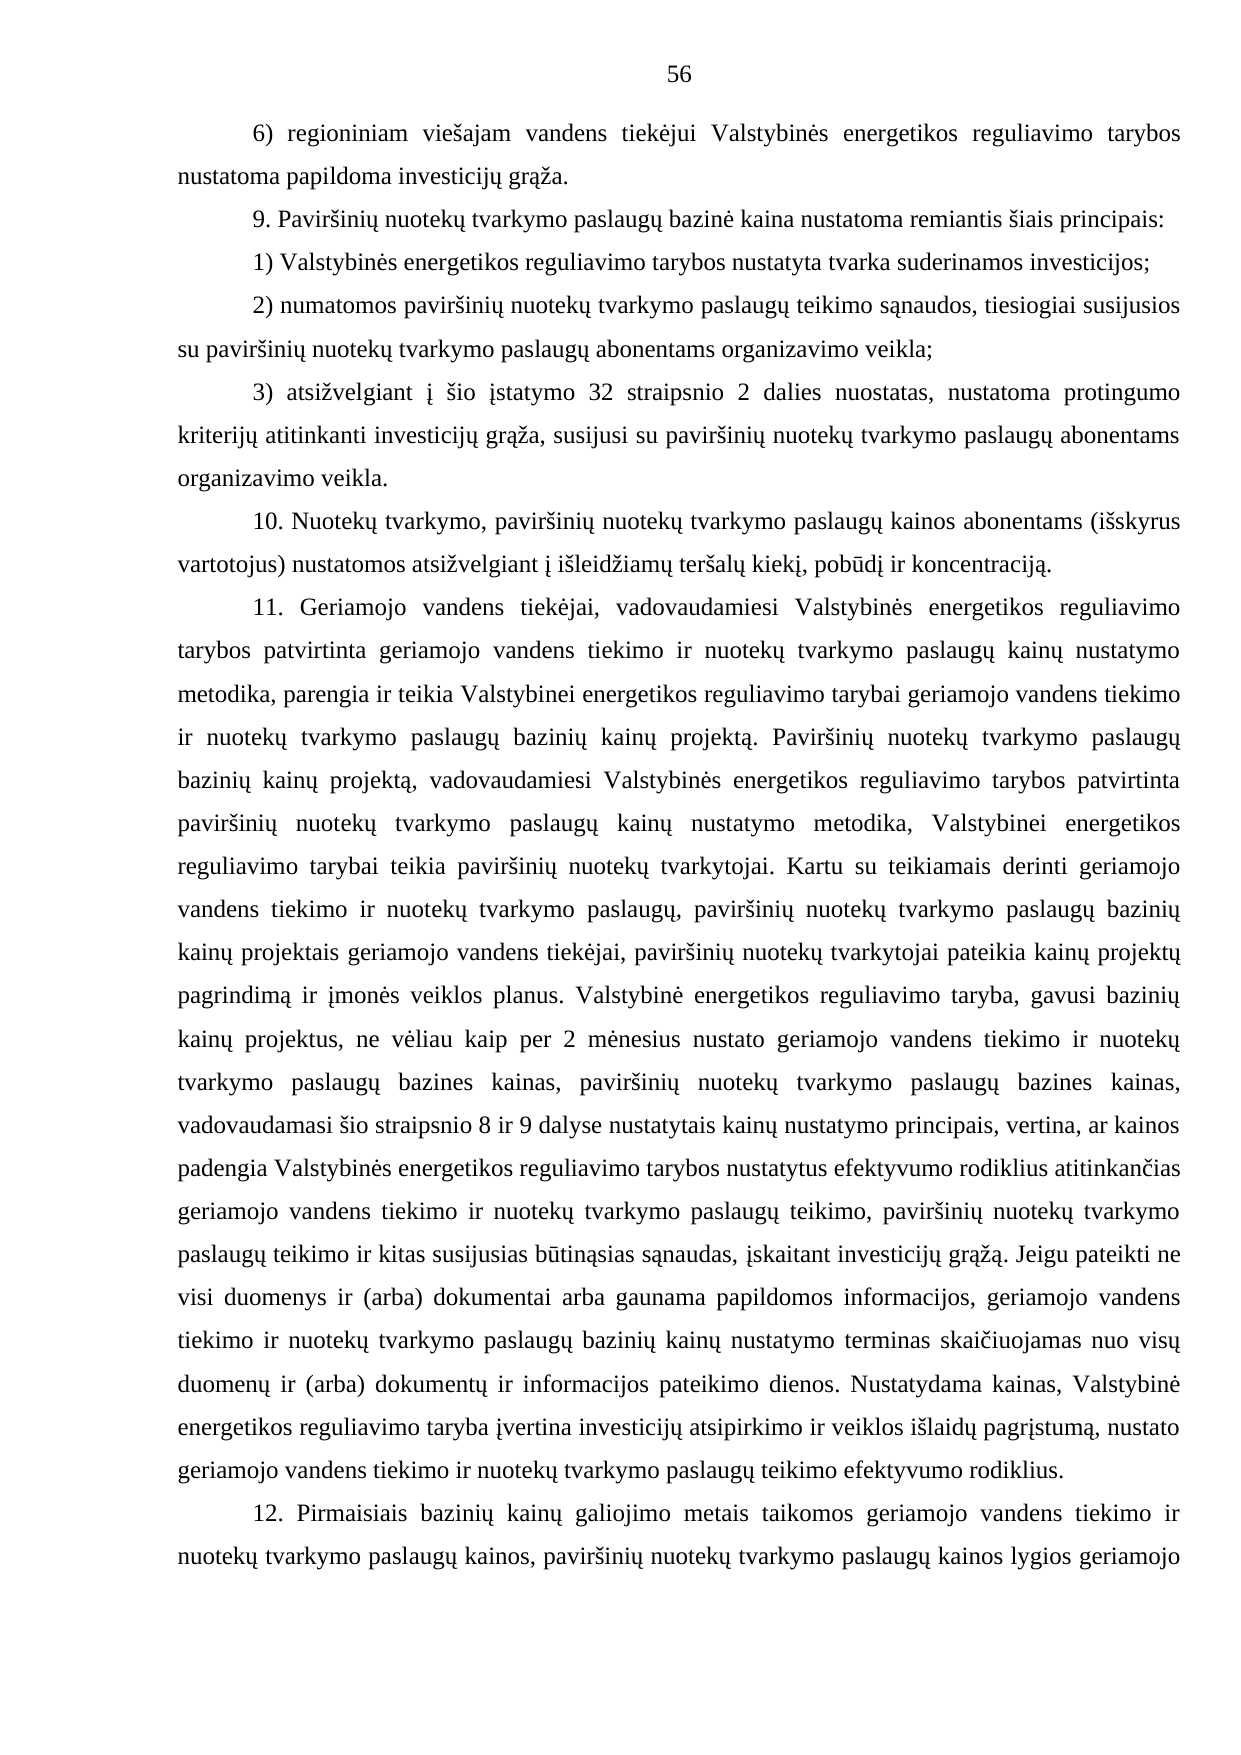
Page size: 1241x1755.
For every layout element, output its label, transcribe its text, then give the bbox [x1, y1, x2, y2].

text 10. Nuotekų tvarkymo, paviršinių nuotekų tvarkymo paslaugų kainos abonentams (išskyrus vartotojus) nustatomos atsižvelgiant į išleidžiamų teršalų kiekį, pobūdį ir koncentraciją. [177, 506, 1181, 578]
text 11. Geriamojo vandens tiekėjai, vadovaudamiesi Valstybinės energetikos reguliavimo tarybos patvirtinta geriamojo vandens tiekimo ir nuotekų tvarkymo paslaugų kainų nustatymo metodika, parengia ir teikia Valstybinei energetikos reguliavimo tarybai geriamojo vandens tiekimo ir nuotekų tvarkymo paslaugų bazinių kainų projektą. Paviršinių nuotekų tvarkymo paslaugų bazinių kainų projektą, vadovaudamiesi Valstybinės energetikos reguliavimo tarybos patvirtinta paviršinių nuotekų tvarkymo paslaugų kainų nustatymo metodika, Valstybinei energetikos reguliavimo tarybai teikia paviršinių nuotekų tvarkytojai. Kartu su teikiamais derinti geriamojo vandens tiekimo ir nuotekų tvarkymo paslaugų, paviršinių nuotekų tvarkymo paslaugų bazinių kainų projektais geriamojo vandens tiekėjai, paviršinių nuotekų tvarkytojai pateikia kainų projektų pagrindimą ir įmonės veiklos planus. Valstybinė energetikos reguliavimo taryba, gavusi bazinių kainų projektus, ne vėliau kaip per 2 mėnesius nustato geriamojo vandens tiekimo ir nuotekų tvarkymo paslaugų bazines kainas, paviršinių nuotekų tvarkymo paslaugų bazines kainas, vadovaudamasi šio straipsnio 8 ir 9 dalyse nustatytais kainų nustatymo principais, vertina, ar kainos padengia Valstybinės energetikos reguliavimo tarybos nustatytus efektyvumo rodiklius atitinkančias geriamojo vandens tiekimo ir nuotekų tvarkymo paslaugų teikimo, paviršinių nuotekų tvarkymo paslaugų teikimo ir kitas susijusias būtinąsias sąnaudas, įskaitant investicijų grąžą. Jeigu pateikti ne visi duomenys ir (arba) dokumentai arba gaunama papildomos informacijos, geriamojo vandens tiekimo ir nuotekų tvarkymo paslaugų bazinių kainų nustatymo terminas skaičiuojamas nuo visų duomenų ir (arba) dokumentų ir informacijos pateikimo dienos. Nustatydama kainas, Valstybinė energetikos reguliavimo taryba įvertina investicijų atsipirkimo ir veiklos išlaidų pagrįstumą, nustato geriamojo vandens tiekimo ir nuotekų tvarkymo paslaugų teikimo efektyvumo rodiklius. [177, 592, 1181, 1484]
text 9. Paviršinių nuotekų tvarkymo paslaugų bazinė kaina nustatoma remiantis šiais principais: [177, 204, 1181, 233]
text 12. Pirmaisiais bazinių kainų galiojimo metais taikomos geriamojo vandens tiekimo ir nuotekų tvarkymo paslaugų kainos, paviršinių nuotekų tvarkymo paslaugų kainos lygios geriamojo [177, 1498, 1181, 1570]
text 2) numatomos paviršinių nuotekų tvarkymo paslaugų teikimo sąnaudos, tiesiogiai susijusios su paviršinių nuotekų tvarkymo paslaugų abonentams organizavimo veikla; [177, 291, 1181, 362]
text 1) Valstybinės energetikos reguliavimo tarybos nustatyta tvarka suderinamos investicijos; [177, 247, 1181, 276]
text 3) atsižvelgiant į šio įstatymo 32 straipsnio 2 dalies nuostatas, nustatoma protingumo kriterijų atitinkanti investicijų grąža, susijusi su paviršinių nuotekų tvarkymo paslaugų abonentams organizavimo veikla. [177, 377, 1181, 492]
text 6) regioniniam viešajam vandens tiekėjui Valstybinės energetikos reguliavimo tarybos nustatoma papildoma investicijų grąža. [177, 118, 1181, 190]
